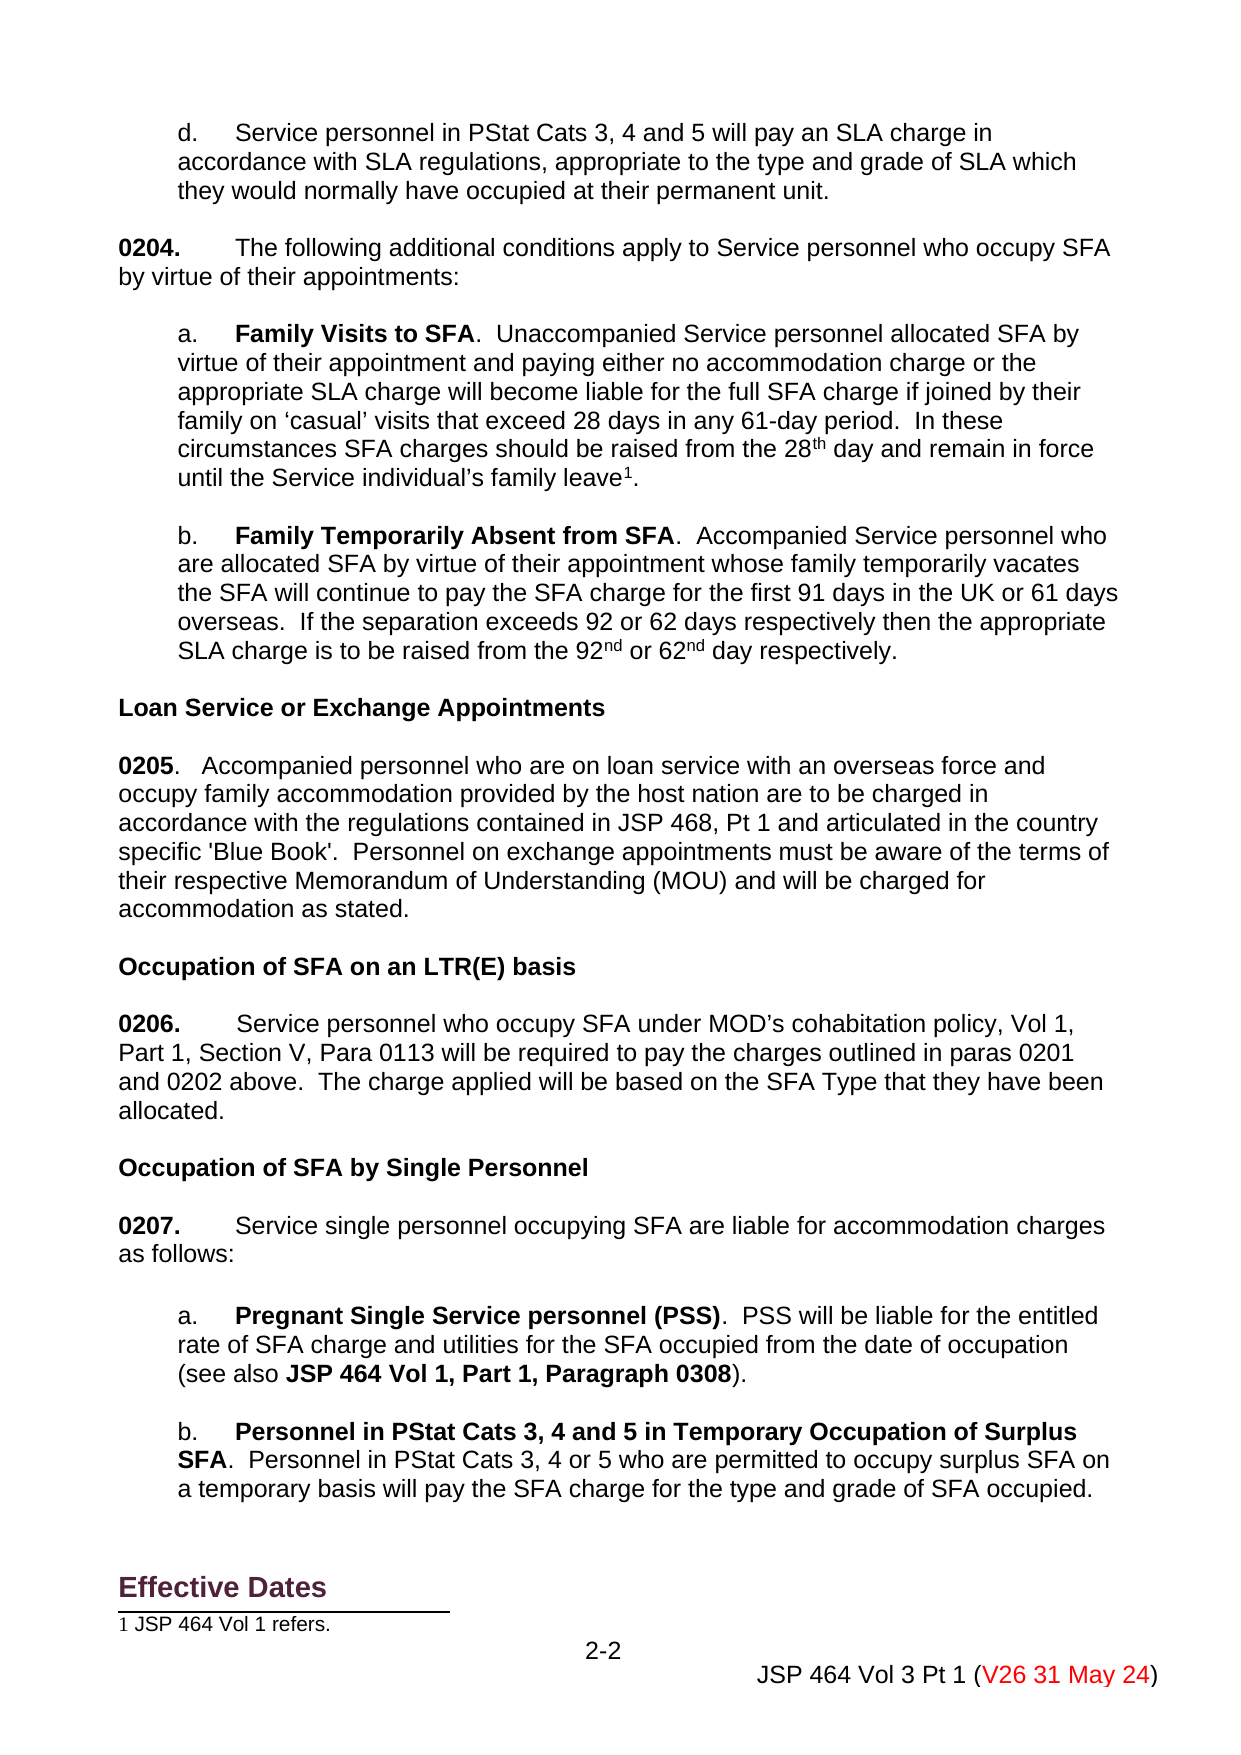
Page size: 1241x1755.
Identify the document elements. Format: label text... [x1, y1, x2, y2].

text Effective Dates [118, 1570, 1122, 1603]
text Occupation of SFA by Single Personnel [118, 1153, 1122, 1182]
text d. Service personnel in PStat Cats 3, 4 and 5 will pay an SLA charge in accordance with SLA regulations, appropriate to the type and grade of SLA which they would normally have occupied at their permanent unit. [177, 118, 1122, 204]
text b. Personnel in PStat Cats 3, 4 and 5 in Temporary Occupation of Surplus SFA. Personnel in PStat Cats 3, 4 or 5 who are permitted to occupy surplus SFA on a temporary basis will pay the SFA charge for the type and grade of SFA occupied. [177, 1417, 1122, 1503]
text 0206. Service personnel who occupy SFA under MOD’s cohabitation policy, Vol 1, Part 1, Section V, Para 0113 will be required to pay the charges outlined in paras 0201 and 0202 above. The charge applied will be based on the SFA Type that they have been allocated. [118, 1009, 1122, 1124]
text JSP 464 Vol 1 refers. [118, 1612, 1122, 1636]
text b. Family Temporarily Absent from SFA. Accompanied Service personnel who are allocated SFA by virtue of their appointment whose family temporarily vacates the SFA will continue to pay the SFA charge for the first 91 days in the UK or 61 days overseas. If the separation exceeds 92 or 62 days respectively then the appropriate SLA charge is to be raised from the 92nd or 62nd day respectively. [177, 521, 1122, 664]
text 0205. Accompanied personnel who are on loan service with an overseas force and occupy family accommodation provided by the host nation are to be charged in accordance with the regulations contained in JSP 468, Pt 1 and articulated in the country specific 'Blue Book'. Personnel on exchange appointments must be aware of the terms of their respective Memorandum of Understanding (MOU) and will be charged for accommodation as stated. [118, 751, 1122, 923]
text 0207. Service single personnel occupying SFA are liable for accommodation charges as follows: [118, 1211, 1122, 1268]
text 0204. The following additional conditions apply to Service personnel who occupy SFA by virtue of their appointments: [118, 233, 1122, 291]
text a. Family Visits to SFA. Unaccompanied Service personnel allocated SFA by virtue of their appointment and paying either no accommodation charge or the appropriate SLA charge will become liable for the full SFA charge if joined by their family on ‘casual’ visits that exceed 28 days in any 61-day period. In these circumstances SFA charges should be raised from the 28th day and remain in force until the Service individual’s family leave. [177, 319, 1122, 492]
text Loan Service or Exchange Appointments [118, 693, 1122, 722]
text Occupation of SFA on an LTR(E) basis [118, 952, 1122, 981]
text a. Pregnant Single Service personnel (PSS). PSS will be liable for the entitled rate of SFA charge and utilities for the SFA occupied from the date of occupation (see also JSP 464 Vol 1, Part 1, Paragraph 0308). [177, 1297, 1122, 1388]
